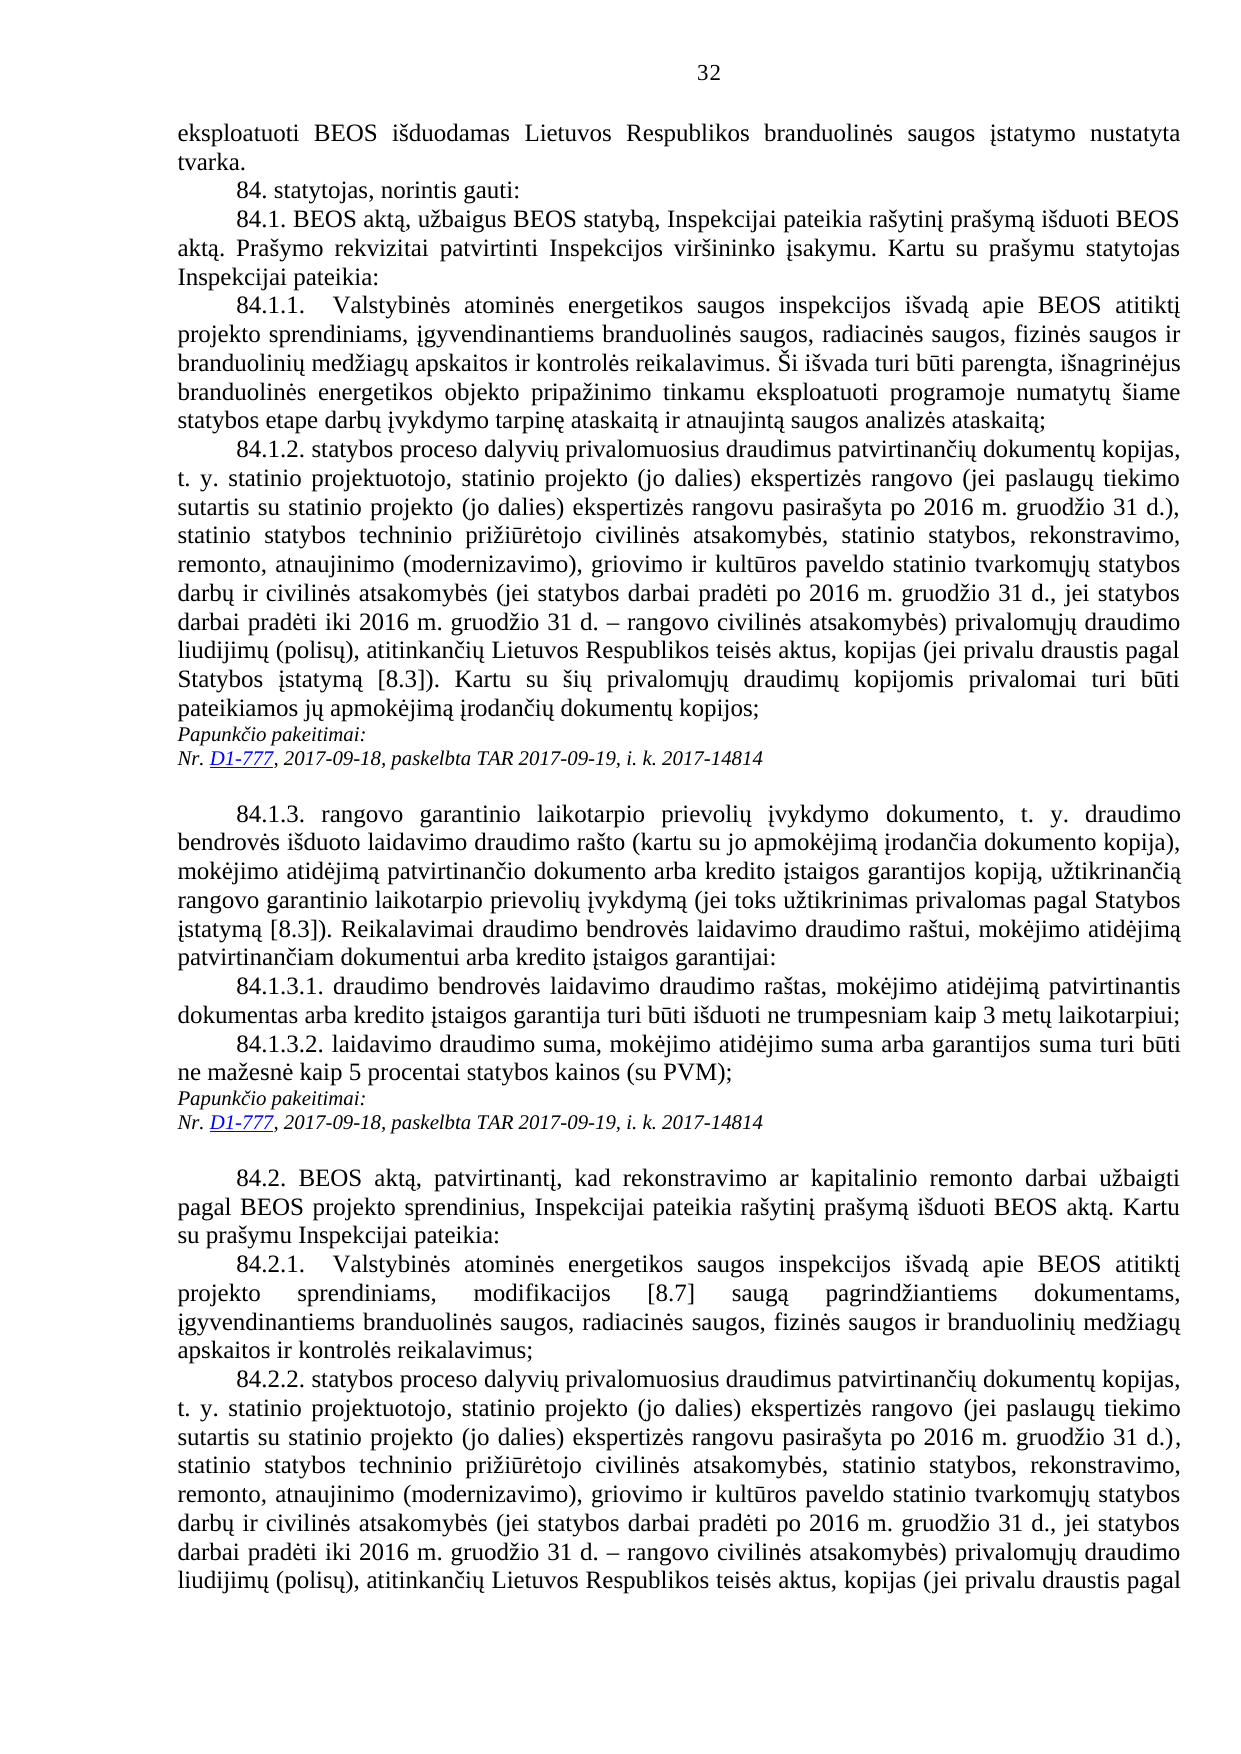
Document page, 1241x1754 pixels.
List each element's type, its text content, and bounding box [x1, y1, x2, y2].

text 84.1. BEOS aktą, užbaigus BEOS statybą, Inspekcijai pateikia rašytinį prašymą išduoti BEOS aktą. Prašymo rekvizitai patvirtinti Inspekcijos viršininko įsakymu. Kartu su prašymu statytojas Inspekcijai pateikia: [177, 204, 1181, 291]
text Papunkčio pakeitimai: [177, 1086, 1181, 1110]
text 84.1.1. Valstybinės atominės energetikos saugos inspekcijos išvadą apie BEOS atitiktį projekto sprendiniams, įgyvendinantiems branduolinės saugos, radiacinės saugos, fizinės saugos ir branduolinių medžiagų apskaitos ir kontrolės reikalavimus. Ši išvada turi būti parengta, išnagrinėjus branduolinės energetikos objekto pripažinimo tinkamu eksploatuoti programoje numatytų šiame statybos etape darbų įvykdymo tarpinę ataskaitą ir atnaujintą saugos analizės ataskaitą; [177, 291, 1181, 434]
text Nr. D1-777, 2017-09-18, paskelbta TAR 2017-09-19, i. k. 2017-14814 [177, 1110, 1181, 1134]
text eksploatuoti BEOS išduodamas Lietuvos Respublikos branduolinės saugos įstatymo nustatyta tvarka. [177, 118, 1181, 176]
text 84.2.2. statybos proceso dalyvių privalomuosius draudimus patvirtinančių dokumentų kopijas, t. y. statinio projektuotojo, statinio projekto (jo dalies) ekspertizės rangovo (jei paslaugų tiekimo sutartis su statinio projekto (jo dalies) ekspertizės rangovu pasirašyta po 2016 m. gruodžio 31 d.), statinio statybos techninio prižiūrėtojo civilinės atsakomybės, statinio statybos, rekonstravimo, remonto, atnaujinimo (modernizavimo), griovimo ir kultūros paveldo statinio tvarkomųjų statybos darbų ir civilinės atsakomybės (jei statybos darbai pradėti po 2016 m. gruodžio 31 d., jei statybos darbai pradėti iki 2016 m. gruodžio 31 d. – rangovo civilinės atsakomybės) privalomųjų draudimo liudijimų (polisų), atitinkančių Lietuvos Respublikos teisės aktus, kopijas (jei privalu draustis pagal [177, 1364, 1181, 1594]
text 84.2. BEOS aktą, patvirtinantį, kad rekonstravimo ar kapitalinio remonto darbai užbaigti pagal BEOS projekto sprendinius, Inspekcijai pateikia rašytinį prašymą išduoti BEOS aktą. Kartu su prašymu Inspekcijai pateikia: [177, 1163, 1181, 1249]
text 84.1.3.2. laidavimo draudimo suma, mokėjimo atidėjimo suma arba garantijos suma turi būti ne mažesnė kaip 5 procentai statybos kainos (su PVM); [177, 1029, 1181, 1086]
text 84.1.2. statybos proceso dalyvių privalomuosius draudimus patvirtinančių dokumentų kopijas, t. y. statinio projektuotojo, statinio projekto (jo dalies) ekspertizės rangovo (jei paslaugų tiekimo sutartis su statinio projekto (jo dalies) ekspertizės rangovu pasirašyta po 2016 m. gruodžio 31 d.), statinio statybos techninio prižiūrėtojo civilinės atsakomybės, statinio statybos, rekonstravimo, remonto, atnaujinimo (modernizavimo), griovimo ir kultūros paveldo statinio tvarkomųjų statybos darbų ir civilinės atsakomybės (jei statybos darbai pradėti po 2016 m. gruodžio 31 d., jei statybos darbai pradėti iki 2016 m. gruodžio 31 d. – rangovo civilinės atsakomybės) privalomųjų draudimo liudijimų (polisų), atitinkančių Lietuvos Respublikos teisės aktus, kopijas (jei privalu draustis pagal Statybos įstatymą [8.3]). Kartu su šių privalomųjų draudimų kopijomis privalomai turi būti pateikiamos jų apmokėjimą įrodančių dokumentų kopijos; [177, 434, 1181, 722]
text 84.1.3. rangovo garantinio laikotarpio prievolių įvykdymo dokumento, t. y. draudimo bendrovės išduoto laidavimo draudimo rašto (kartu su jo apmokėjimą įrodančia dokumento kopija), mokėjimo atidėjimą patvirtinančio dokumento arba kredito įstaigos garantijos kopiją, užtikrinančią rangovo garantinio laikotarpio prievolių įvykdymą (jei toks užtikrinimas privalomas pagal Statybos įstatymą [8.3]). Reikalavimai draudimo bendrovės laidavimo draudimo raštui, mokėjimo atidėjimą patvirtinančiam dokumentui arba kredito įstaigos garantijai: [177, 799, 1181, 971]
text 84.2.1. Valstybinės atominės energetikos saugos inspekcijos išvadą apie BEOS atitiktį projekto sprendiniams, modifikacijos [8.7] saugą pagrindžiantiems dokumentams, įgyvendinantiems branduolinės saugos, radiacinės saugos, fizinės saugos ir branduolinių medžiagų apskaitos ir kontrolės reikalavimus; [177, 1249, 1181, 1364]
text 84. statytojas, norintis gauti: [177, 176, 1181, 204]
text 84.1.3.1. draudimo bendrovės laidavimo draudimo raštas, mokėjimo atidėjimą patvirtinantis dokumentas arba kredito įstaigos garantija turi būti išduoti ne trumpesniam kaip 3 metų laikotarpiui; [177, 971, 1181, 1029]
text Nr. D1-777, 2017-09-18, paskelbta TAR 2017-09-19, i. k. 2017-14814 [177, 746, 1181, 770]
text Papunkčio pakeitimai: [177, 722, 1181, 746]
